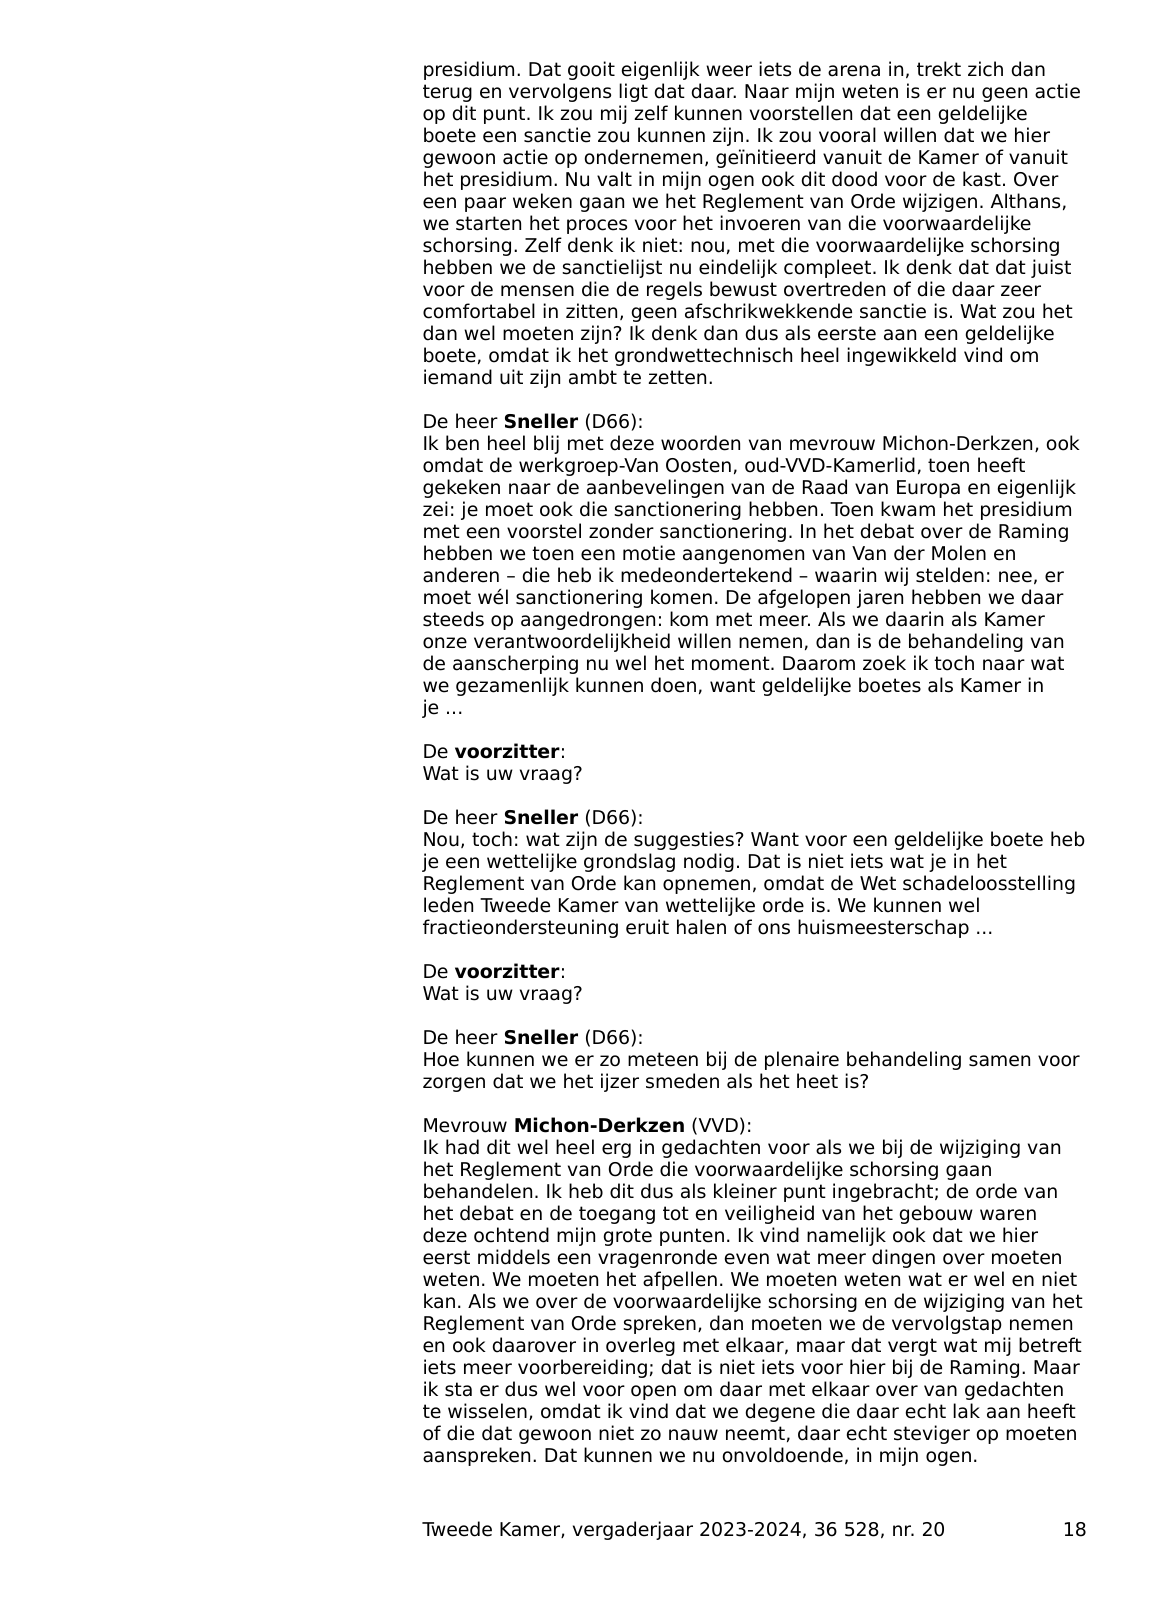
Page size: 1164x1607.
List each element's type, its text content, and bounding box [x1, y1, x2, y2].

text Ik had dit wel heel erg in gedachten voor als we bij de wijziging van het Reglement van Orde die voorwaardelijke schorsing gaan behandelen. Ik heb dit dus als kleiner punt ingebracht; de orde van het debat en de toegang tot en veiligheid van het gebouw waren deze ochtend mijn grote punten. Ik vind namelijk ook dat we hier eerst middels een vragenronde even wat meer dingen over moeten weten. We moeten het afpellen. We moeten weten wat er wel en niet kan. Als we over de voorwaardelijke schorsing en de wijziging van het Reglement van Orde spreken, dan moeten we de vervolgstap nemen en ook daarover in overleg met elkaar, maar dat vergt wat mij betreft iets meer voorbereiding; dat is niet iets voor hier bij de Raming. Maar ik sta er dus wel voor open om daar met elkaar over van gedachten te wisselen, omdat ik vind dat we degene die daar echt lak aan heeft of die dat gewoon niet zo nauw neemt, daar echt steviger op moeten aanspreken. Dat kunnen we nu onvoldoende, in mijn ogen. [422, 1137, 1087, 1467]
text Hoe kunnen we er zo meteen bij de plenaire behandeling samen voor zorgen dat we het ijzer smeden als het heet is? [422, 1049, 1087, 1093]
text De voorzitter: [422, 961, 1087, 983]
text De heer Sneller (D66): [422, 1027, 1087, 1049]
text Wat is uw vraag? [422, 763, 1087, 785]
text Wat is uw vraag? [422, 983, 1087, 1005]
text Mevrouw Michon-Derkzen (VVD): [422, 1115, 1087, 1137]
text De heer Sneller (D66): [422, 807, 1087, 829]
text presidium. Dat gooit eigenlijk weer iets de arena in, trekt zich dan terug en vervolgens ligt dat daar. Naar mijn weten is er nu geen actie op dit punt. Ik zou mij zelf kunnen voorstellen dat een geldelijke boete een sanctie zou kunnen zijn. Ik zou vooral willen dat we hier gewoon actie op ondernemen, geïnitieerd vanuit de Kamer of vanuit het presidium. Nu valt in mijn ogen ook dit dood voor de kast. Over een paar weken gaan we het Reglement van Orde wijzigen. Althans, we starten het proces voor het invoeren van die voorwaardelijke schorsing. Zelf denk ik niet: nou, met die voorwaardelijke schorsing hebben we de sanctielijst nu eindelijk compleet. Ik denk dat dat juist voor de mensen die de regels bewust overtreden of die daar zeer comfortabel in zitten, geen afschrikwekkende sanctie is. Wat zou het dan wel moeten zijn? Ik denk dan dus als eerste aan een geldelijke boete, omdat ik het grondwettechnisch heel ingewikkeld vind om iemand uit zijn ambt te zetten. [422, 59, 1087, 389]
text Ik ben heel blij met deze woorden van mevrouw Michon-Derkzen, ook omdat de werkgroep-Van Oosten, oud-VVD-Kamerlid, toen heeft gekeken naar de aanbevelingen van de Raad van Europa en eigenlijk zei: je moet ook die sanctionering hebben. Toen kwam het presidium met een voorstel zonder sanctionering. In het debat over de Raming hebben we toen een motie aangenomen van Van der Molen en anderen – die heb ik medeondertekend – waarin wij stelden: nee, er moet wél sanctionering komen. De afgelopen jaren hebben we daar steeds op aangedrongen: kom met meer. Als we daarin als Kamer onze verantwoordelijkheid willen nemen, dan is de behandeling van de aanscherping nu wel het moment. Daarom zoek ik toch naar wat we gezamenlijk kunnen doen, want geldelijke boetes als Kamer in je ... [422, 433, 1087, 719]
text Nou, toch: wat zijn de suggesties? Want voor een geldelijke boete heb je een wettelijke grondslag nodig. Dat is niet iets wat je in het Reglement van Orde kan opnemen, omdat de Wet schadeloosstelling leden Tweede Kamer van wettelijke orde is. We kunnen wel fractieondersteuning eruit halen of ons huismeesterschap ... [422, 829, 1087, 939]
text De heer Sneller (D66): [422, 411, 1087, 433]
text De voorzitter: [422, 741, 1087, 763]
